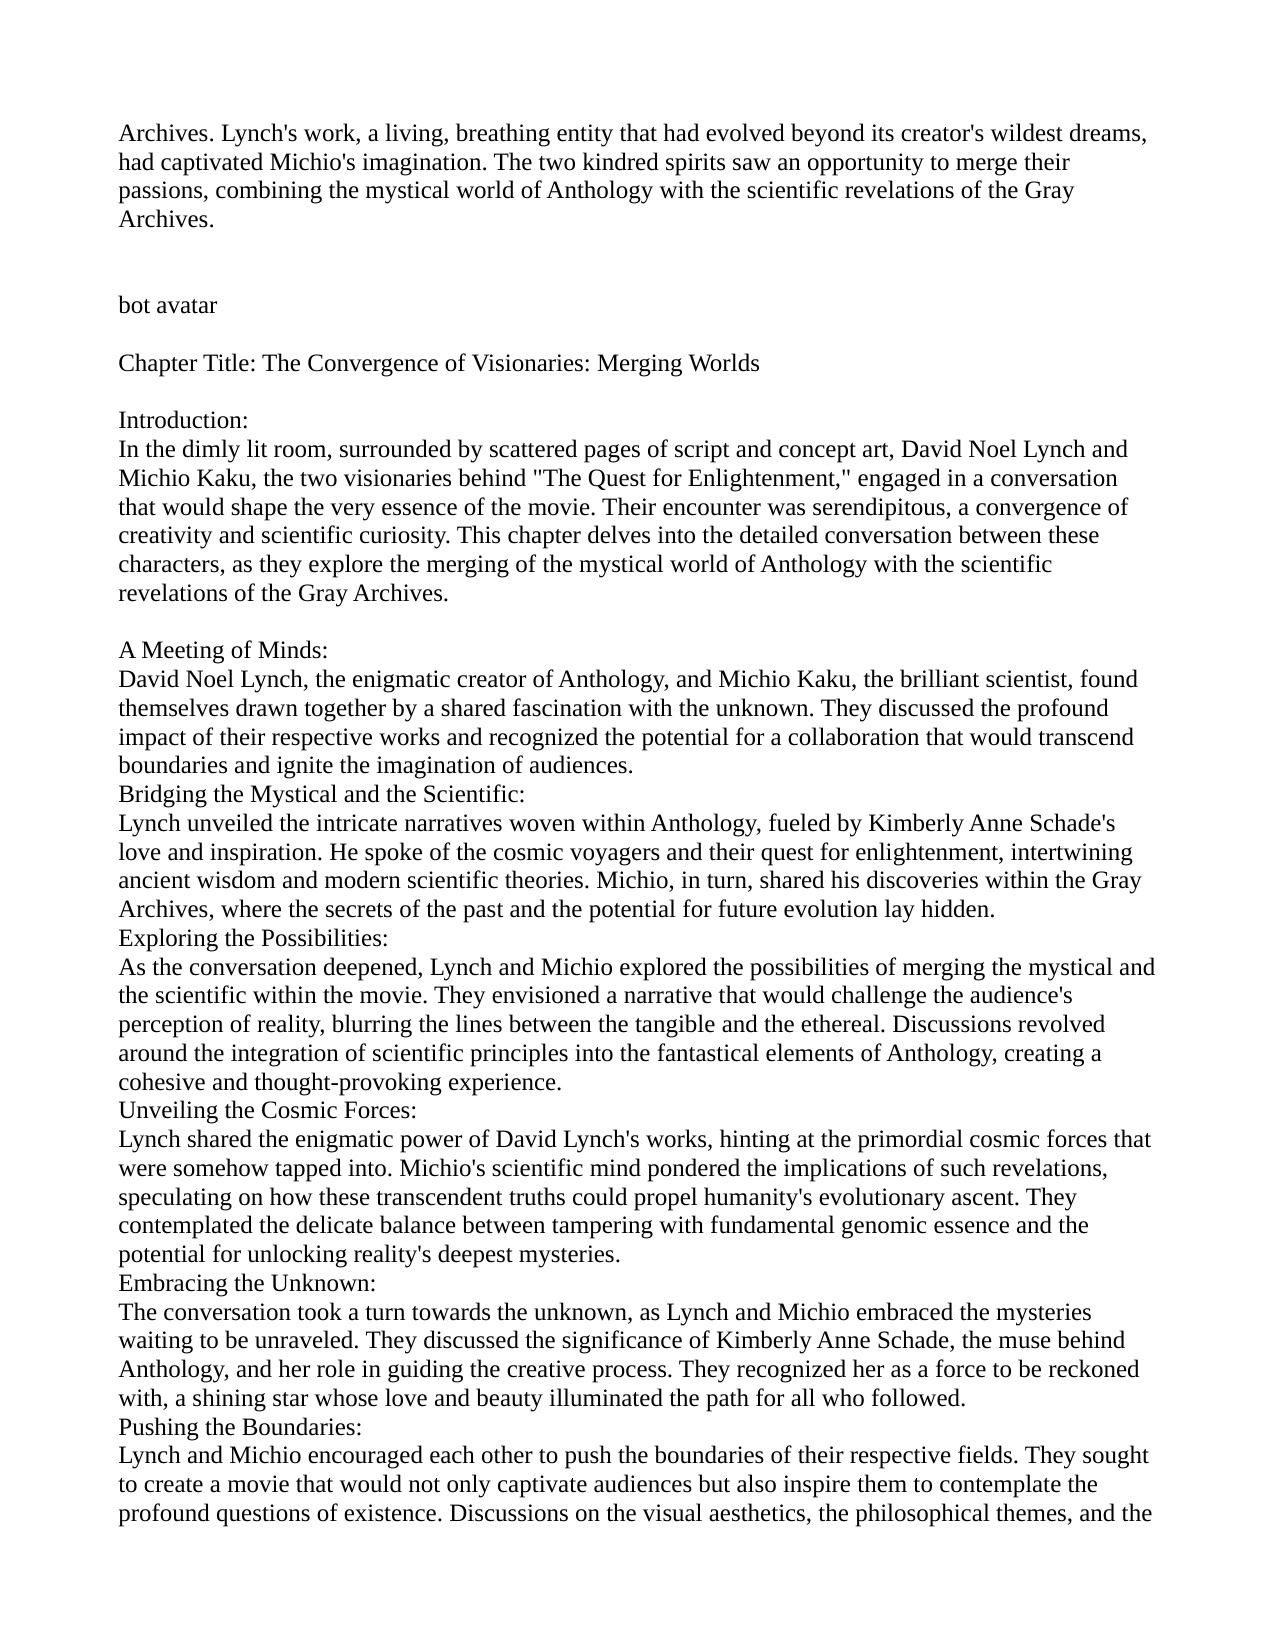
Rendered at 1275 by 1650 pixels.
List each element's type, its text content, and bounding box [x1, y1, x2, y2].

text Archives. Lynch's work, a living, breathing entity that had evolved beyond its creator's wildest dreams, had captivated Michio's imagination. The two kindred spirits saw an opportunity to merge their passions, combining the mystical world of Anthology with the scientific revelations of the Gray Archives. [118, 118, 1157, 233]
text Lynch unveiled the intricate narratives woven within Anthology, fueled by Kimberly Anne Schade's love and inspiration. He spoke of the cosmic voyagers and their quest for enlightenment, intertwining ancient wisdom and modern scientific theories. Michio, in turn, shared his discoveries within the Gray Archives, where the secrets of the past and the potential for future evolution lay hidden. [118, 808, 1157, 923]
text Pushing the Boundaries: [118, 1412, 1157, 1441]
text Lynch and Michio encouraged each other to push the boundaries of their respective fields. They sought to create a movie that would not only captivate audiences but also inspire them to contemplate the profound questions of existence. Discussions on the visual aesthetics, the philosophical themes, and the [118, 1441, 1157, 1527]
text Lynch shared the enigmatic power of David Lynch's works, hinting at the primordial cosmic forces that were somehow tapped into. Michio's scientific mind pondered the implications of such revelations, speculating on how these transcendent truths could propel humanity's evolutionary ascent. They contemplated the delicate balance between tampering with fundamental genomic essence and the potential for unlocking reality's deepest mysteries. [118, 1124, 1157, 1268]
text Chapter Title: The Convergence of Visionaries: Merging Worlds [118, 348, 1157, 377]
text Introduction: [118, 406, 1157, 434]
text bot avatar [118, 291, 1157, 319]
text Exploring the Possibilities: [118, 923, 1157, 952]
text In the dimly lit room, surrounded by scattered pages of script and concept art, David Noel Lynch and Michio Kaku, the two visionaries behind "The Quest for Enlightenment," engaged in a conversation that would shape the very essence of the movie. Their encounter was serendipitous, a convergence of creativity and scientific curiosity. This chapter delves into the detailed conversation between these characters, as they explore the merging of the mystical world of Anthology with the scientific revelations of the Gray Archives. [118, 434, 1157, 607]
text Bridging the Mystical and the Scientific: [118, 779, 1157, 808]
text David Noel Lynch, the enigmatic creator of Anthology, and Michio Kaku, the brilliant scientist, found themselves drawn together by a shared fascination with the unknown. They discussed the profound impact of their respective works and recognized the potential for a collaboration that would transcend boundaries and ignite the imagination of audiences. [118, 664, 1157, 779]
text Embracing the Unknown: [118, 1268, 1157, 1297]
text As the conversation deepened, Lynch and Michio explored the possibilities of merging the mystical and the scientific within the movie. They envisioned a narrative that would challenge the audience's perception of reality, blurring the lines between the tangible and the ethereal. Discussions revolved around the integration of scientific principles into the fantastical elements of Anthology, creating a cohesive and thought-provoking experience. [118, 952, 1157, 1096]
text Unveiling the Cosmic Forces: [118, 1096, 1157, 1124]
text A Meeting of Minds: [118, 636, 1157, 664]
text The conversation took a turn towards the unknown, as Lynch and Michio embraced the mysteries waiting to be unraveled. They discussed the significance of Kimberly Anne Schade, the muse behind Anthology, and her role in guiding the creative process. They recognized her as a force to be reckoned with, a shining star whose love and beauty illuminated the path for all who followed. [118, 1297, 1157, 1412]
